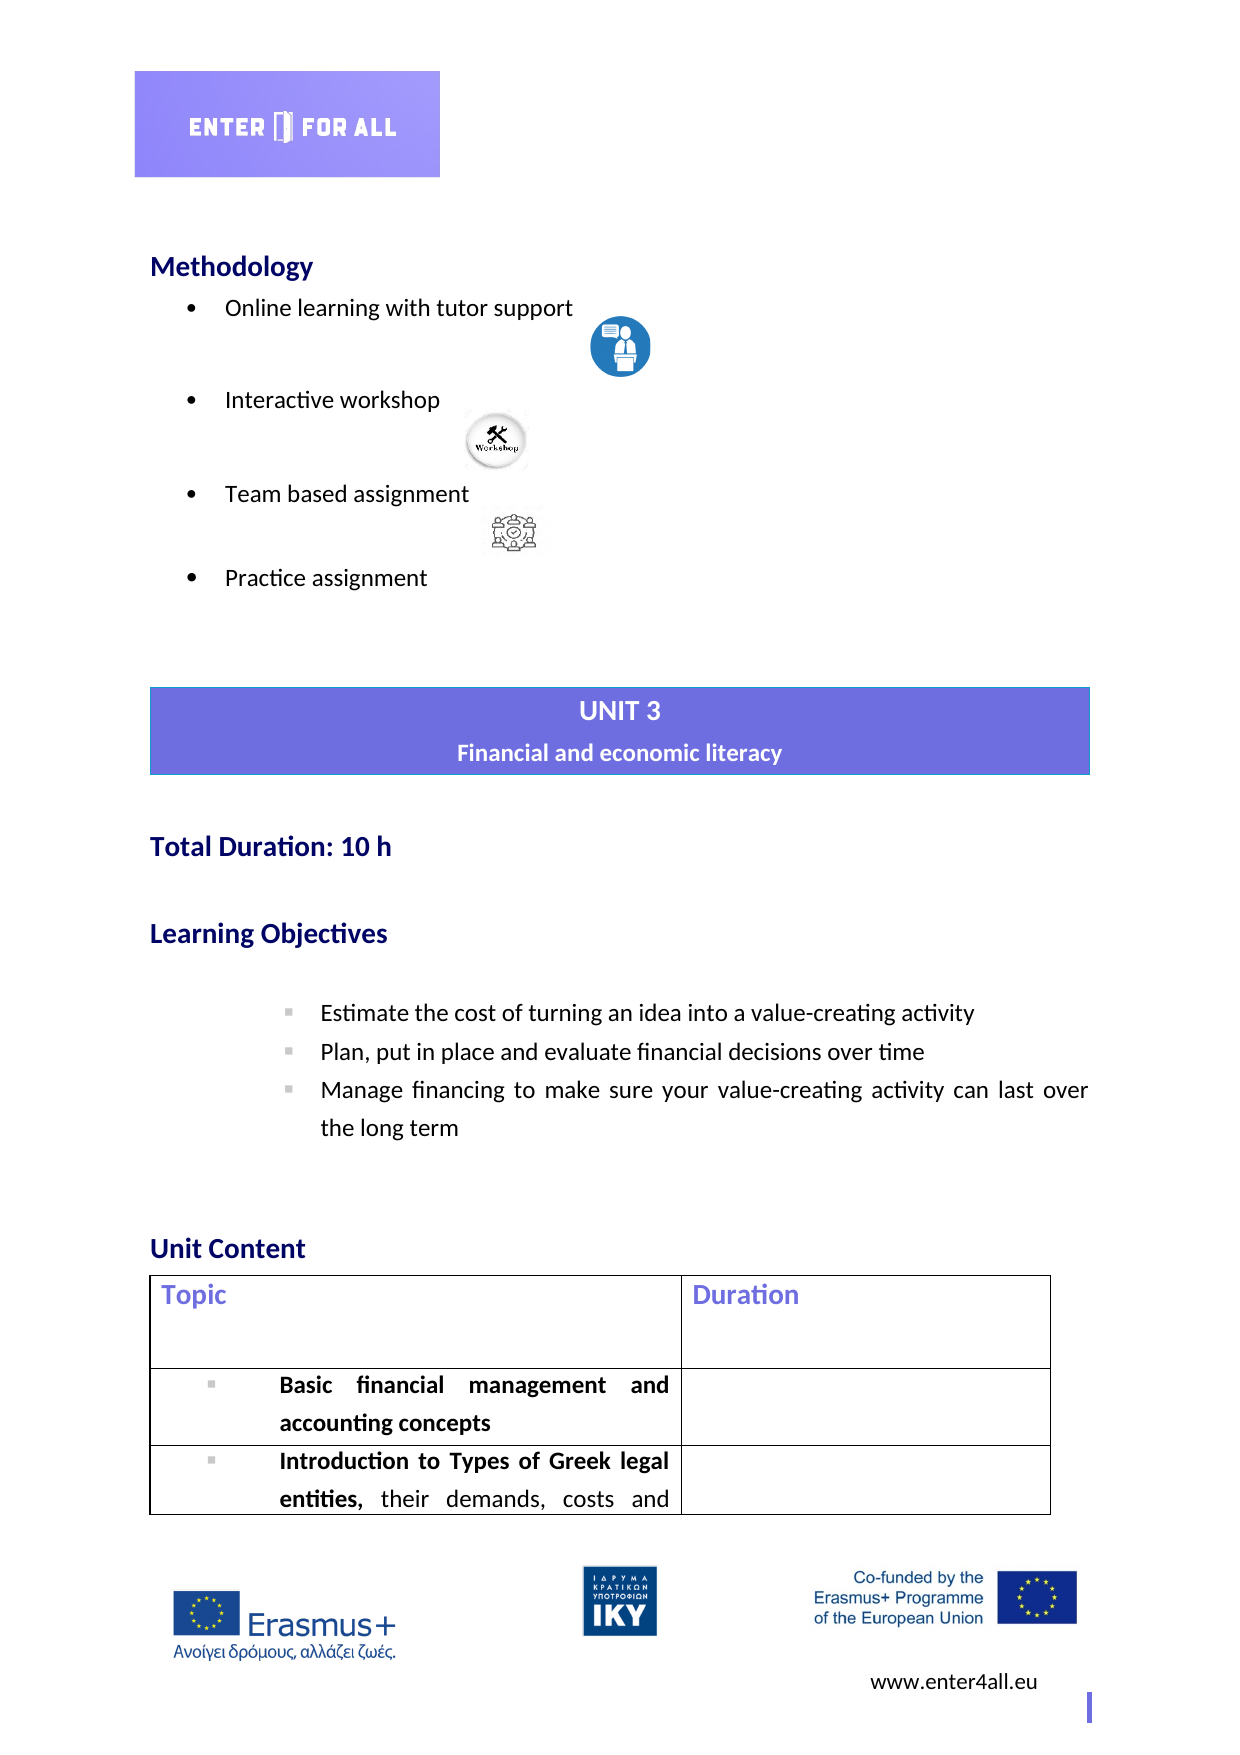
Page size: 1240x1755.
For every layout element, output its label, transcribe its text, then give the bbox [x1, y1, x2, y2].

list Plan, put in place and evaluate financial decisions over time [283, 1036, 1089, 1066]
table_header UNIT 3 Financial and economic literacy [151, 688, 1089, 774]
list Team based assignment [187, 478, 1089, 554]
list Estimate the cost of turning an idea into a value-creating activity [283, 998, 1089, 1028]
subtitle Total Duration: 10 h [150, 828, 1089, 864]
table_header Topic [151, 1276, 681, 1368]
list Online learning with tutor support [187, 292, 1089, 377]
table_cell [682, 1369, 1050, 1444]
subtitle Methodology [150, 248, 1089, 284]
table_header Duration [682, 1276, 1050, 1368]
list Manage financing to make sure your value-creating activity can last over the long term [283, 1074, 1089, 1142]
list Interactive workshop [187, 384, 1089, 470]
subtitle Unit Content [150, 1231, 1089, 1266]
table_cell [682, 1446, 1050, 1514]
subtitle Learning Objectives [150, 915, 1089, 951]
table_cell Basic financial management and accounting concepts [151, 1369, 681, 1444]
subtitle UN [150, 643, 1089, 678]
table_cell Introduction to Types of Greek legal entities, their demands, costs and [151, 1446, 681, 1514]
list Practice assignment [187, 562, 1089, 593]
